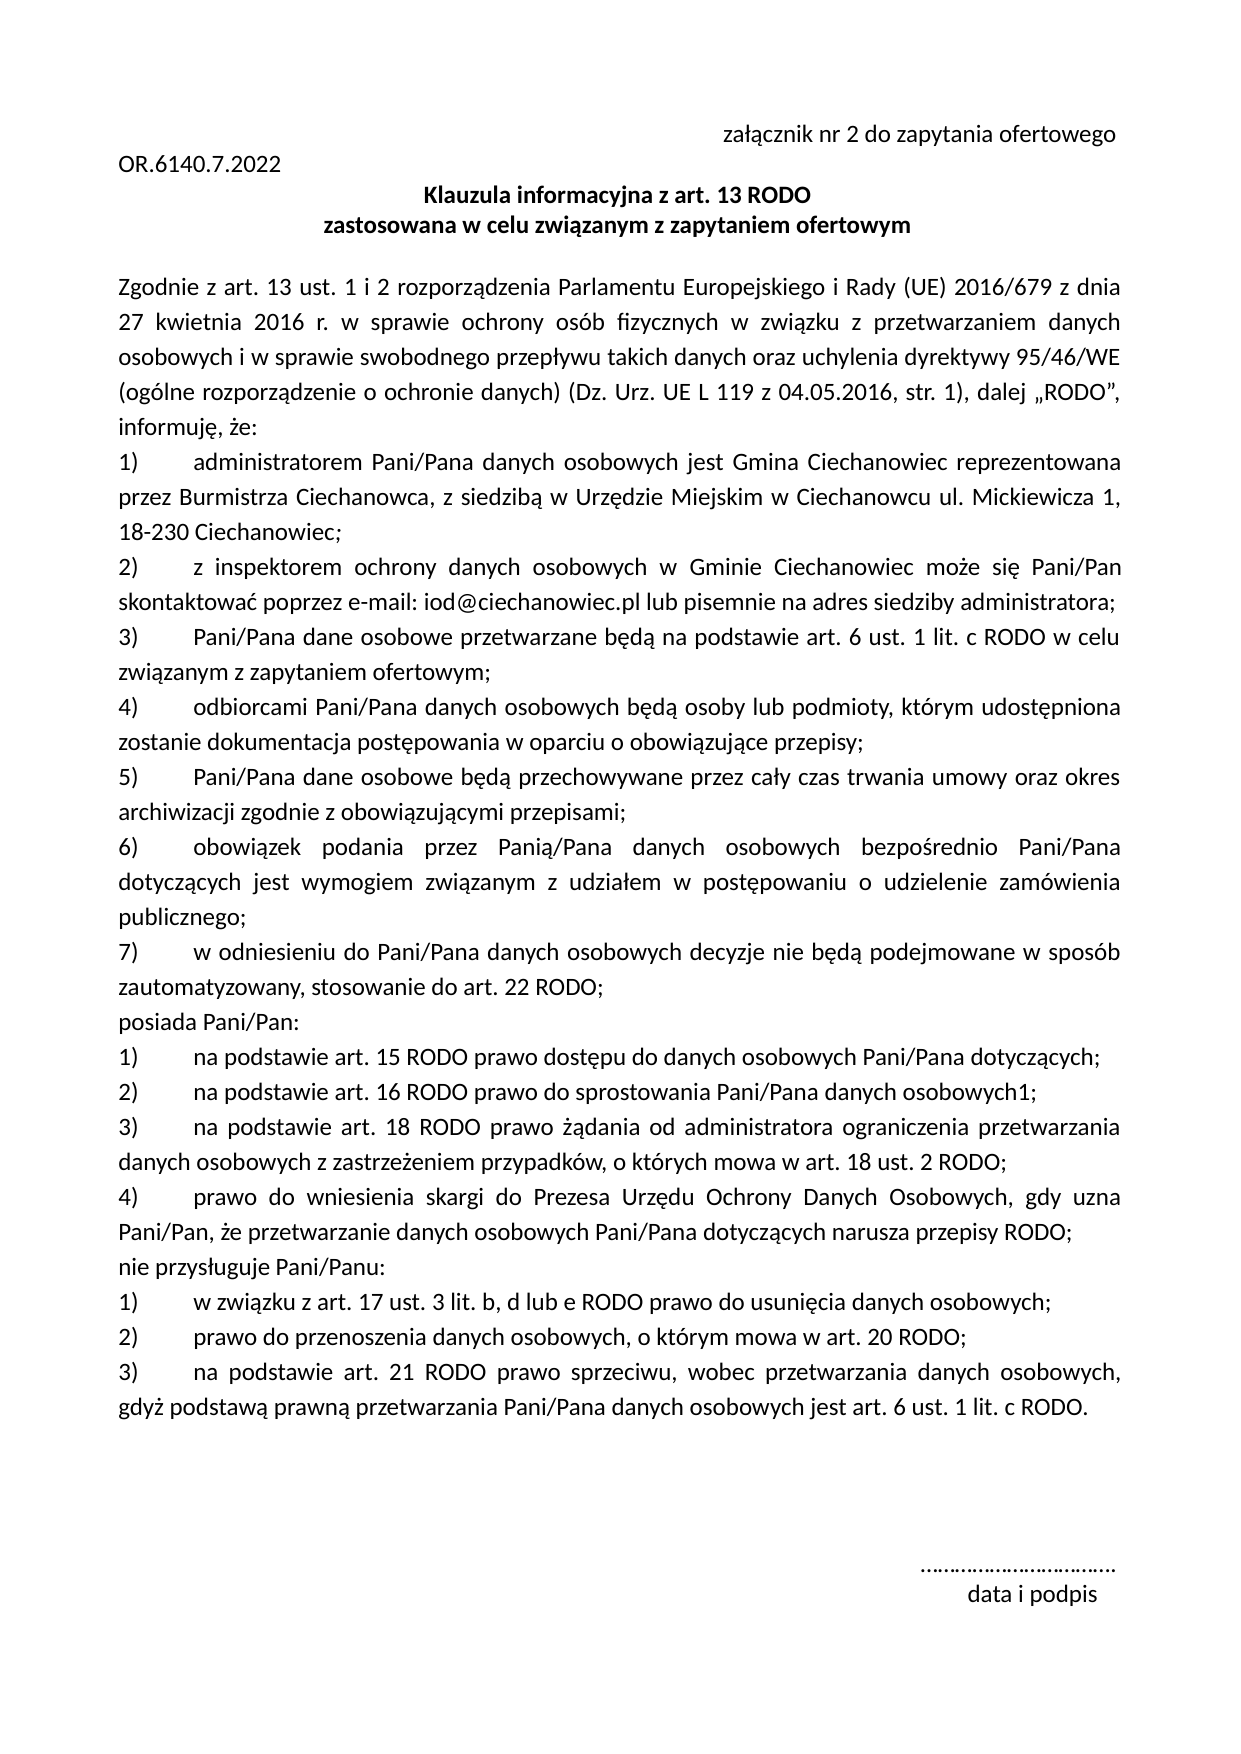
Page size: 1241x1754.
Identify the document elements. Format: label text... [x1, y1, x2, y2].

text załącznik nr 2 do zapytania ofertowego [118, 118, 1122, 149]
text ……………………………. [118, 1548, 1122, 1578]
list z inspektorem ochrony danych osobowych w Gminie Ciechanowiec może się Pani/Pan skontaktować poprzez e-mail: iod@ciechanowiec.pl lub pisemnie na adres siedziby administratora; [118, 551, 1122, 616]
list na podstawie art. 16 RODO prawo do sprostowania Pani/Pana danych osobowych1; [118, 1076, 1122, 1106]
list administratorem Pani/Pana danych osobowych jest Gmina Ciechanowiec reprezentowana przez Burmistrza Ciechanowca, z siedzibą w Urzędzie Miejskim w Ciechanowcu ul. Mickiewicza 1, 18-230 Ciechanowiec; [118, 446, 1122, 546]
list prawo do przenoszenia danych osobowych, o którym mowa w art. 20 RODO; [118, 1321, 1122, 1351]
list obowiązek podania przez Panią/Pana danych osobowych bezpośrednio Pani/Pana dotyczących jest wymogiem związanym z udziałem w postępowaniu o udzielenie zamówienia publicznego; [118, 831, 1122, 931]
text Klauzula informacyjna z art. 13 RODO [118, 179, 1122, 210]
list Pani/Pana dane osobowe przetwarzane będą na podstawie art. 6 ust. 1 lit. c RODO w celu związanym z zapytaniem ofertowym; [118, 621, 1122, 686]
list odbiorcami Pani/Pana danych osobowych będą osoby lub podmioty, którym udostępniona zostanie dokumentacja postępowania w oparciu o obowiązujące przepisy; [118, 691, 1122, 756]
list na podstawie art. 15 RODO prawo dostępu do danych osobowych Pani/Pana dotyczących; [118, 1041, 1122, 1071]
text data i podpis [118, 1578, 1122, 1609]
list Pani/Pana dane osobowe będą przechowywane przez cały czas trwania umowy oraz okres archiwizacji zgodnie z obowiązującymi przepisami; [118, 761, 1122, 826]
list na podstawie art. 18 RODO prawo żądania od administratora ograniczenia przetwarzania danych osobowych z zastrzeżeniem przypadków, o których mowa w art. 18 ust. 2 RODO; [118, 1111, 1122, 1176]
list w związku z art. 17 ust. 3 lit. b, d lub e RODO prawo do usunięcia danych osobowych; [118, 1286, 1122, 1316]
text nie przysługuje Pani/Panu: [118, 1251, 1122, 1281]
list prawo do wniesienia skargi do Prezesa Urzędu Ochrony Danych Osobowych, gdy uzna Pani/Pan, że przetwarzanie danych osobowych Pani/Pana dotyczących narusza przepisy RODO; [118, 1181, 1122, 1246]
list w odniesieniu do Pani/Pana danych osobowych decyzje nie będą podejmowane w sposób zautomatyzowany, stosowanie do art. 22 RODO; [118, 936, 1122, 1001]
text posiada Pani/Pan: [118, 1006, 1122, 1036]
list na podstawie art. 21 RODO prawo sprzeciwu, wobec przetwarzania danych osobowych, gdyż podstawą prawną przetwarzania Pani/Pana danych osobowych jest art. 6 ust. 1 lit. c RODO. [118, 1356, 1122, 1421]
text zastosowana w celu związanym z zapytaniem ofertowym [118, 210, 1122, 240]
text OR.6140.7.2022 [118, 149, 1122, 179]
text Zgodnie z art. 13 ust. 1 i 2 rozporządzenia Parlamentu Europejskiego i Rady (UE) 2016/679 z dnia 27 kwietnia 2016 r. w sprawie ochrony osób fizycznych w związku z przetwarzaniem danych osobowych i w sprawie swobodnego przepływu takich danych oraz uchylenia dyrektywy 95/46/WE (ogólne rozporządzenie o ochronie danych) (Dz. Urz. UE L 119 z 04.05.2016, str. 1), dalej „RODO”, informuję, że: [118, 271, 1122, 441]
